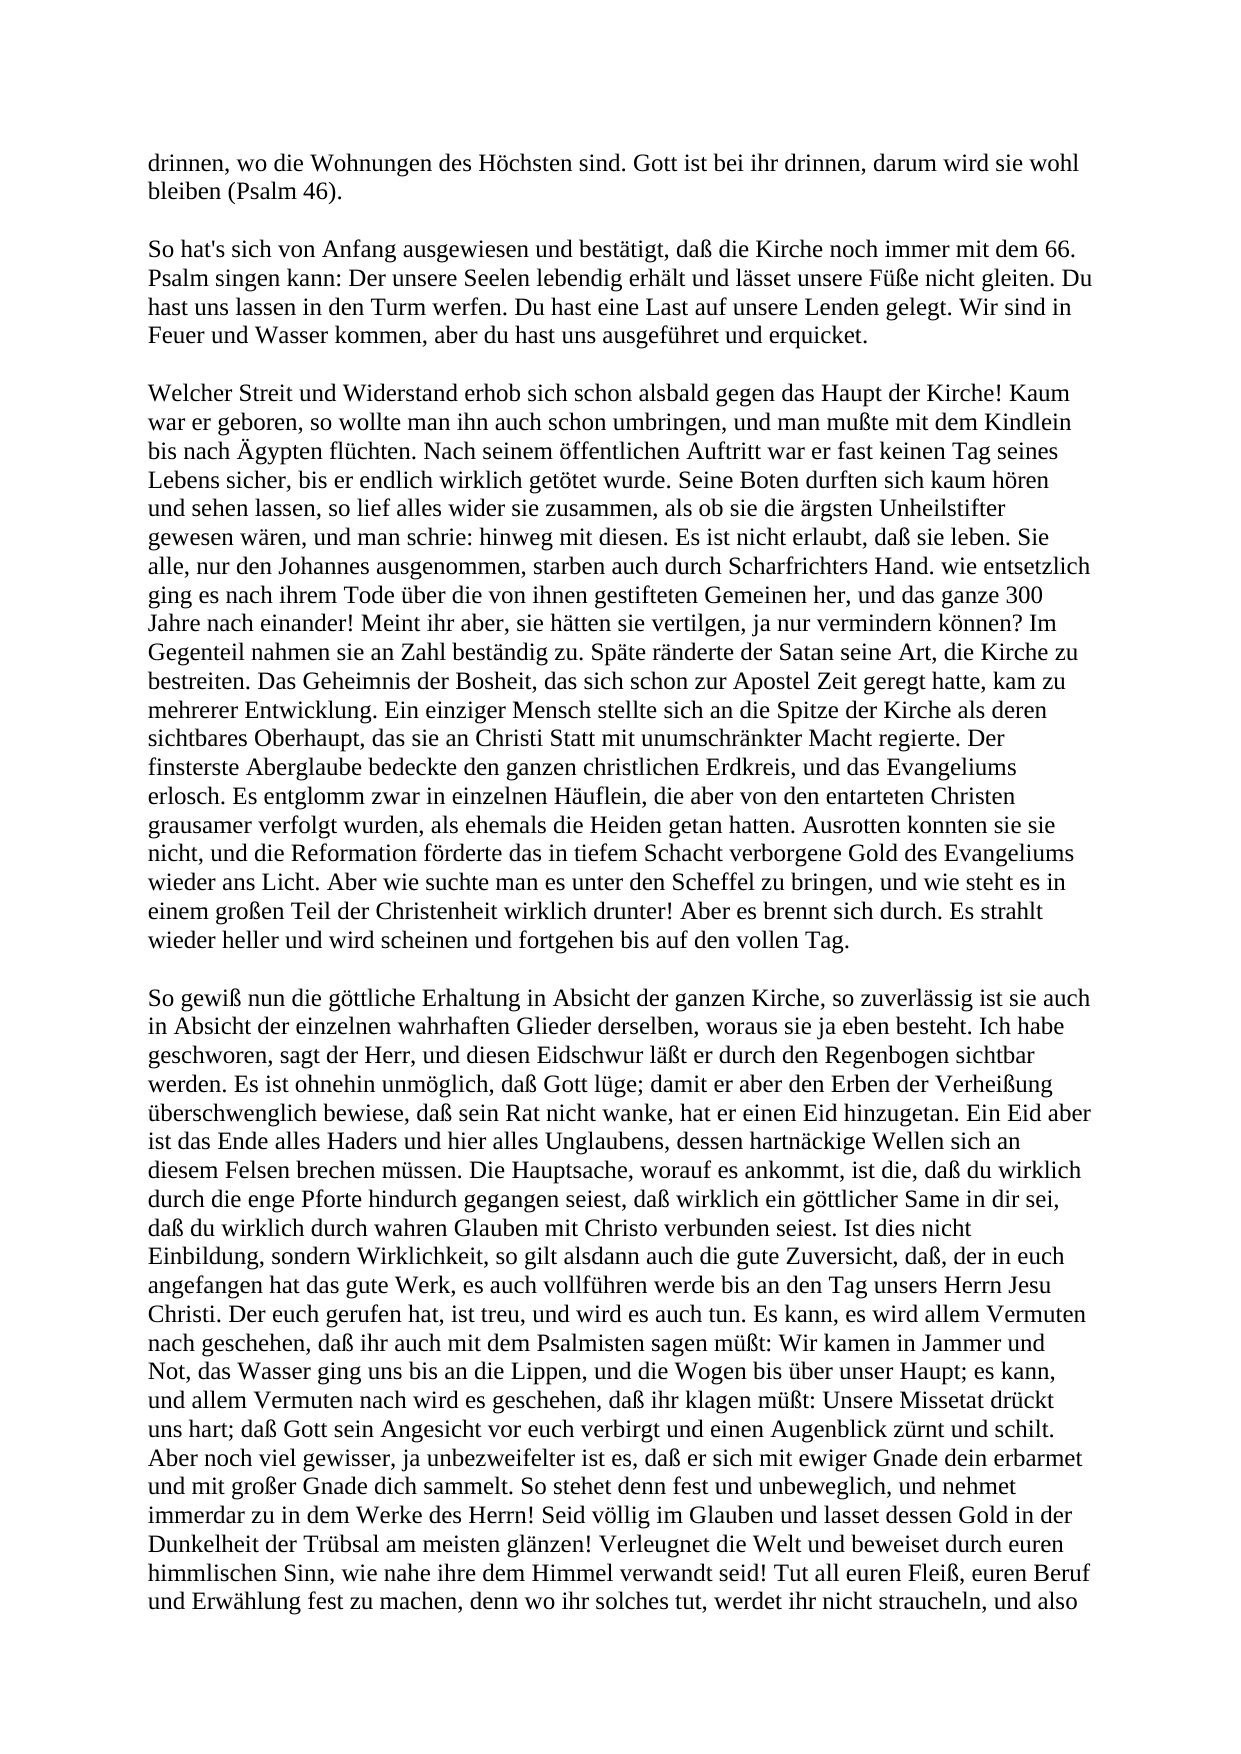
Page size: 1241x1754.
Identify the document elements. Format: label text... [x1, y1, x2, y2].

text Welcher Streit und Widerstand erhob sich schon alsbald gegen das Haupt der Kirche! Kaum war er geboren, so wollte man ihn auch schon umbringen, und man mußte mit dem Kindlein bis nach Ägypten flüchten. Nach seinem öffentlichen Auftritt war er fast keinen Tag seines Lebens sicher, bis er endlich wirklich getötet wurde. Seine Boten durften sich kaum hören und sehen lassen, so lief alles wider sie zusammen, als ob sie die ärgsten Unheilstifter gewesen wären, und man schrie: hinweg mit diesen. Es ist nicht erlaubt, daß sie leben. Sie alle, nur den Johannes ausgenommen, starben auch durch Scharfrichters Hand. wie entsetzlich ging es nach ihrem Tode über die von ihnen gestifteten Gemeinen her, und das ganze 300 Jahre nach einander! Meint ihr aber, sie hätten sie vertilgen, ja nur vermindern können? Im Gegenteil nahmen sie an Zahl beständig zu. Späte ränderte der Satan seine Art, die Kirche zu bestreiten. Das Geheimnis der Bosheit, das sich schon zur Apostel Zeit geregt hatte, kam zu mehrerer Entwicklung. Ein einziger Mensch stellte sich an die Spitze der Kirche als deren sichtbares Oberhaupt, das sie an Christi Statt mit unumschränkter Macht regierte. Der finsterste Aberglaube bedeckte den ganzen christlichen Erdkreis, und das Evangeliums erlosch. Es entglomm zwar in einzelnen Häuflein, die aber von den entarteten Christen grausamer verfolgt wurden, als ehemals die Heiden getan hatten. Ausrotten konnten sie sie nicht, und die Reformation förderte das in tiefem Schacht verborgene Gold des Evangeliums wieder ans Licht. Aber wie suchte man es unter den Scheffel zu bringen, und wie steht es in einem großen Teil der Christenheit wirklich drunter! Aber es brennt sich durch. Es strahlt wieder heller und wird scheinen und fortgehen bis auf den vollen Tag. [148, 378, 1093, 953]
text drinnen, wo die Wohnungen des Höchsten sind. Gott ist bei ihr drinnen, darum wird sie wohl bleiben (Psalm 46). [148, 148, 1093, 205]
text So gewiß nun die göttliche Erhaltung in Absicht der ganzen Kirche, so zuverlässig ist sie auch in Absicht der einzelnen wahrhaften Glieder derselben, woraus sie ja eben besteht. Ich habe geschworen, sagt der Herr, und diesen Eidschwur läßt er durch den Regenbogen sichtbar werden. Es ist ohnehin unmöglich, daß Gott lüge; damit er aber den Erben der Verheißung überschwenglich bewiese, daß sein Rat nicht wanke, hat er einen Eid hinzugetan. Ein Eid aber ist das Ende alles Haders und hier alles Unglaubens, dessen hartnäckige Wellen sich an diesem Felsen brechen müssen. Die Hauptsache, worauf es ankommt, ist die, daß du wirklich durch die enge Pforte hindurch gegangen seiest, daß wirklich ein göttlicher Same in dir sei, daß du wirklich durch wahren Glauben mit Christo verbunden seiest. Ist dies nicht Einbildung, sondern Wirklichkeit, so gilt alsdann auch die gute Zuversicht, daß, der in euch angefangen hat das gute Werk, es auch vollführen werde bis an den Tag unsers Herrn Jesu Christi. Der euch gerufen hat, ist treu, und wird es auch tun. Es kann, es wird allem Vermuten nach geschehen, daß ihr auch mit dem Psalmisten sagen müßt: Wir kamen in Jammer und Not, das Wasser ging uns bis an die Lippen, und die Wogen bis über unser Haupt; es kann, und allem Vermuten nach wird es geschehen, daß ihr klagen müßt: Unsere Missetat drückt uns hart; daß Gott sein Angesicht vor euch verbirgt und einen Augenblick zürnt und schilt. Aber noch viel gewisser, ja unbezweifelter ist es, daß er sich mit ewiger Gnade dein erbarmet und mit großer Gnade dich sammelt. So stehet denn fest und unbeweglich, und nehmet immerdar zu in dem Werke des Herrn! Seid völlig im Glauben und lasset dessen Gold in der Dunkelheit der Trübsal am meisten glänzen! Verleugnet die Welt und beweiset durch euren himmlischen Sinn, wie nahe ihre dem Himmel verwandt seid! Tut all euren Fleiß, euren Beruf und Erwählung fest zu machen, denn wo ihr solches tut, werdet ihr nicht straucheln, und also [148, 983, 1093, 1615]
text So hat's sich von Anfang ausgewiesen und bestätigt, daß die Kirche noch immer mit dem 66. Psalm singen kann: Der unsere Seelen lebendig erhält und lässet unsere Füße nicht gleiten. Du hast uns lassen in den Turm werfen. Du hast eine Last auf unsere Lenden gelegt. Wir sind in Feuer und Wasser kommen, aber du hast uns ausgeführet und erquicket. [148, 234, 1093, 349]
